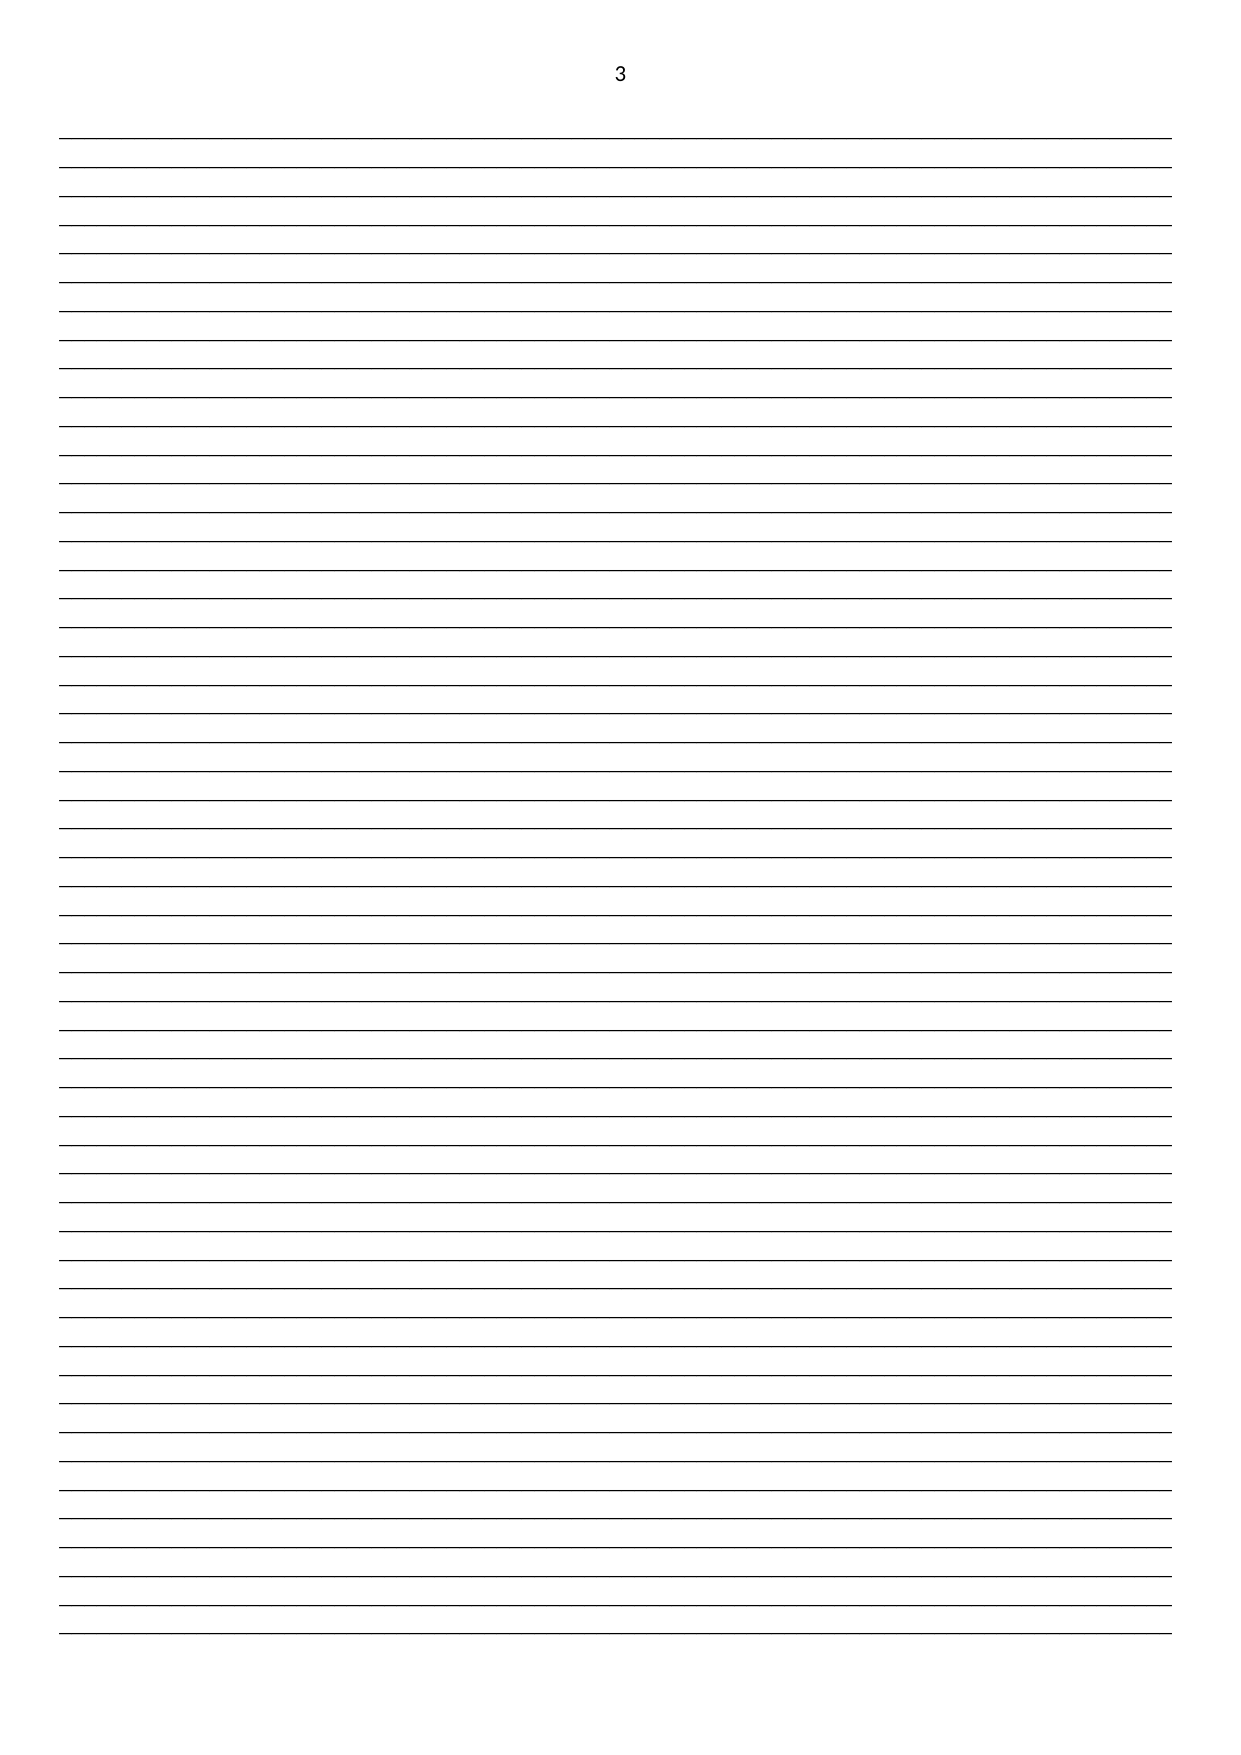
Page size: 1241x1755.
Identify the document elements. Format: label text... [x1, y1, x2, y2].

text _________________________________________________________________________________________ [59, 775, 1181, 803]
text _________________________________________________________________________________________ [59, 1493, 1181, 1522]
text _________________________________________________________________________________________ [59, 430, 1181, 458]
text _________________________________________________________________________________________ [59, 1235, 1181, 1263]
text _________________________________________________________________________________________ [59, 1378, 1181, 1407]
text _________________________________________________________________________________________ [59, 1091, 1181, 1120]
text _________________________________________________________________________________________ [59, 717, 1181, 746]
text _________________________________________________________________________________________ [59, 1005, 1181, 1033]
text _________________________________________________________________________________________ [59, 1263, 1181, 1292]
text _________________________________________________________________________________________ [59, 1350, 1181, 1378]
text _________________________________________________________________________________________ [59, 1465, 1181, 1493]
text _________________________________________________________________________________________ [59, 803, 1181, 832]
text _________________________________________________________________________________________ [59, 890, 1181, 918]
text _________________________________________________________________________________________ [59, 315, 1181, 343]
text _________________________________________________________________________________________ [59, 1206, 1181, 1235]
text _________________________________________________________________________________________ [59, 1551, 1181, 1580]
text _________________________________________________________________________________________ [59, 372, 1181, 401]
text _________________________________________________________________________________________ [59, 602, 1181, 631]
text _________________________________________________________________________________________ [59, 1120, 1181, 1148]
text _________________________________________________________________________________________ [59, 976, 1181, 1005]
text _________________________________________________________________________________________ [59, 1033, 1181, 1062]
text _________________________________________________________________________________________ [59, 113, 1181, 142]
text _________________________________________________________________________________________ [59, 458, 1181, 487]
text _________________________________________________________________________________________ [59, 861, 1181, 890]
text _________________________________________________________________________________________ [59, 257, 1181, 286]
text _________________________________________________________________________________________ [59, 1580, 1181, 1608]
text _________________________________________________________________________________________ [59, 1062, 1181, 1091]
text _________________________________________________________________________________________ [59, 545, 1181, 573]
text _________________________________________________________________________________________ [59, 516, 1181, 545]
text _________________________________________________________________________________________ [59, 286, 1181, 315]
text _________________________________________________________________________________________ [59, 918, 1181, 947]
text _________________________________________________________________________________________ [59, 688, 1181, 717]
text _________________________________________________________________________________________ [59, 746, 1181, 775]
text _________________________________________________________________________________________ [59, 171, 1181, 200]
text _________________________________________________________________________________________ [59, 1321, 1181, 1350]
text _________________________________________________________________________________________ [59, 1522, 1181, 1551]
text _________________________________________________________________________________________ [59, 631, 1181, 660]
text _________________________________________________________________________________________ [59, 1177, 1181, 1206]
text _________________________________________________________________________________________ [59, 487, 1181, 516]
text _________________________________________________________________________________________ [59, 1608, 1181, 1637]
text _________________________________________________________________________________________ [59, 1148, 1181, 1177]
text _________________________________________________________________________________________ [59, 573, 1181, 602]
text _________________________________________________________________________________________ [59, 660, 1181, 688]
text _________________________________________________________________________________________ [59, 343, 1181, 372]
text _________________________________________________________________________________________ [59, 1407, 1181, 1436]
text _________________________________________________________________________________________ [59, 1292, 1181, 1321]
text _________________________________________________________________________________________ [59, 200, 1181, 228]
text _________________________________________________________________________________________ [59, 832, 1181, 861]
text _________________________________________________________________________________________ [59, 947, 1181, 976]
text _________________________________________________________________________________________ [59, 401, 1181, 430]
text _________________________________________________________________________________________ [59, 142, 1181, 171]
text _________________________________________________________________________________________ [59, 1436, 1181, 1465]
text _________________________________________________________________________________________ [59, 228, 1181, 257]
